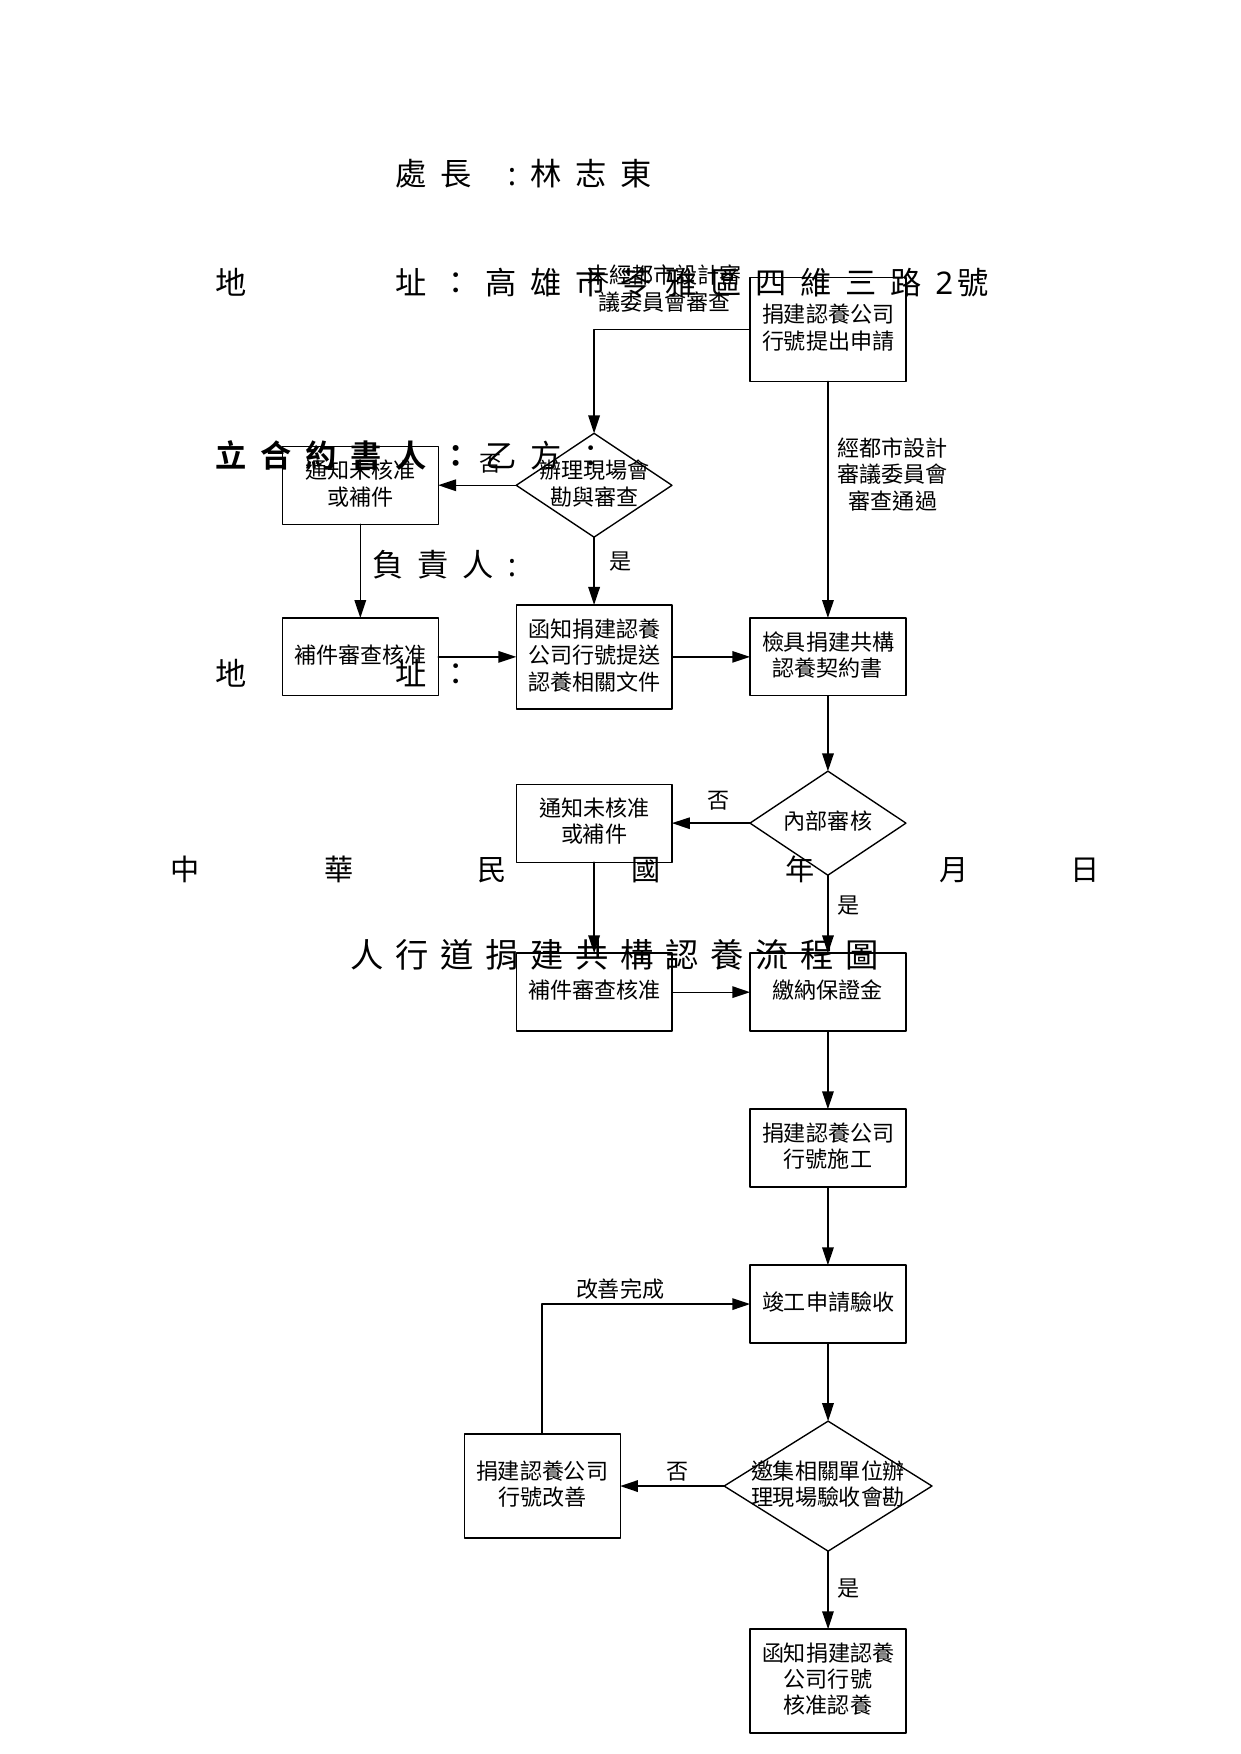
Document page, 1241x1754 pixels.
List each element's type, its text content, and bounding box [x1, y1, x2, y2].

text 中 華 民 國 年 月 日 [787, 846, 868, 873]
text 立合約書人：乙方： [595, 411, 827, 497]
text 立合約書人：乙方： [125, 411, 593, 497]
text 中 華 民 國 年 月 日 [829, 846, 1115, 889]
text 地 址：高雄市苓雅區四維三路2號 [125, 238, 1115, 324]
text 地 址： [125, 628, 827, 714]
text 地 址： [531, 628, 547, 636]
text 立合約書人：乙方： [312, 447, 331, 466]
text 地 址： [283, 628, 438, 695]
text 中 華 民 國 年 月 日 [125, 846, 593, 889]
text 地 址： [751, 628, 905, 695]
text 人行道捐建共構認養流程圖 [751, 954, 905, 996]
text 地 址： [439, 628, 516, 656]
text 立合約書人：乙方： [283, 447, 438, 497]
text 地 址： [673, 628, 749, 656]
text 負責人: [125, 520, 360, 606]
text 地 址： [517, 628, 671, 708]
text 地 址： [829, 628, 1115, 714]
text 人行道捐建共構認養流程圖 [595, 910, 827, 992]
text 中 華 民 國 年 月 日 [517, 846, 671, 862]
text 立合約書人：乙方： [829, 411, 1115, 497]
text 處長 : 林志東 [125, 129, 1115, 215]
text 負責人: [595, 520, 827, 606]
text 負責人: [361, 520, 593, 606]
text 負責人: [283, 520, 438, 524]
text 人行道捐建共構認養流程圖 [125, 910, 593, 996]
text 負責人: [829, 520, 1115, 606]
text 立合約書人：乙方： [519, 435, 669, 497]
text 中 華 民 國 年 月 日 [595, 846, 827, 889]
text 負責人: [572, 520, 617, 535]
text 人行道捐建共構認養流程圖 [517, 954, 671, 996]
text 中 華 民 國 年 月 日 [636, 863, 656, 879]
text 人行道捐建共構認養流程圖 [829, 910, 1115, 996]
text 立合約書人：乙方： [439, 486, 531, 497]
text 人行道捐建共構認養流程圖 [850, 954, 873, 966]
